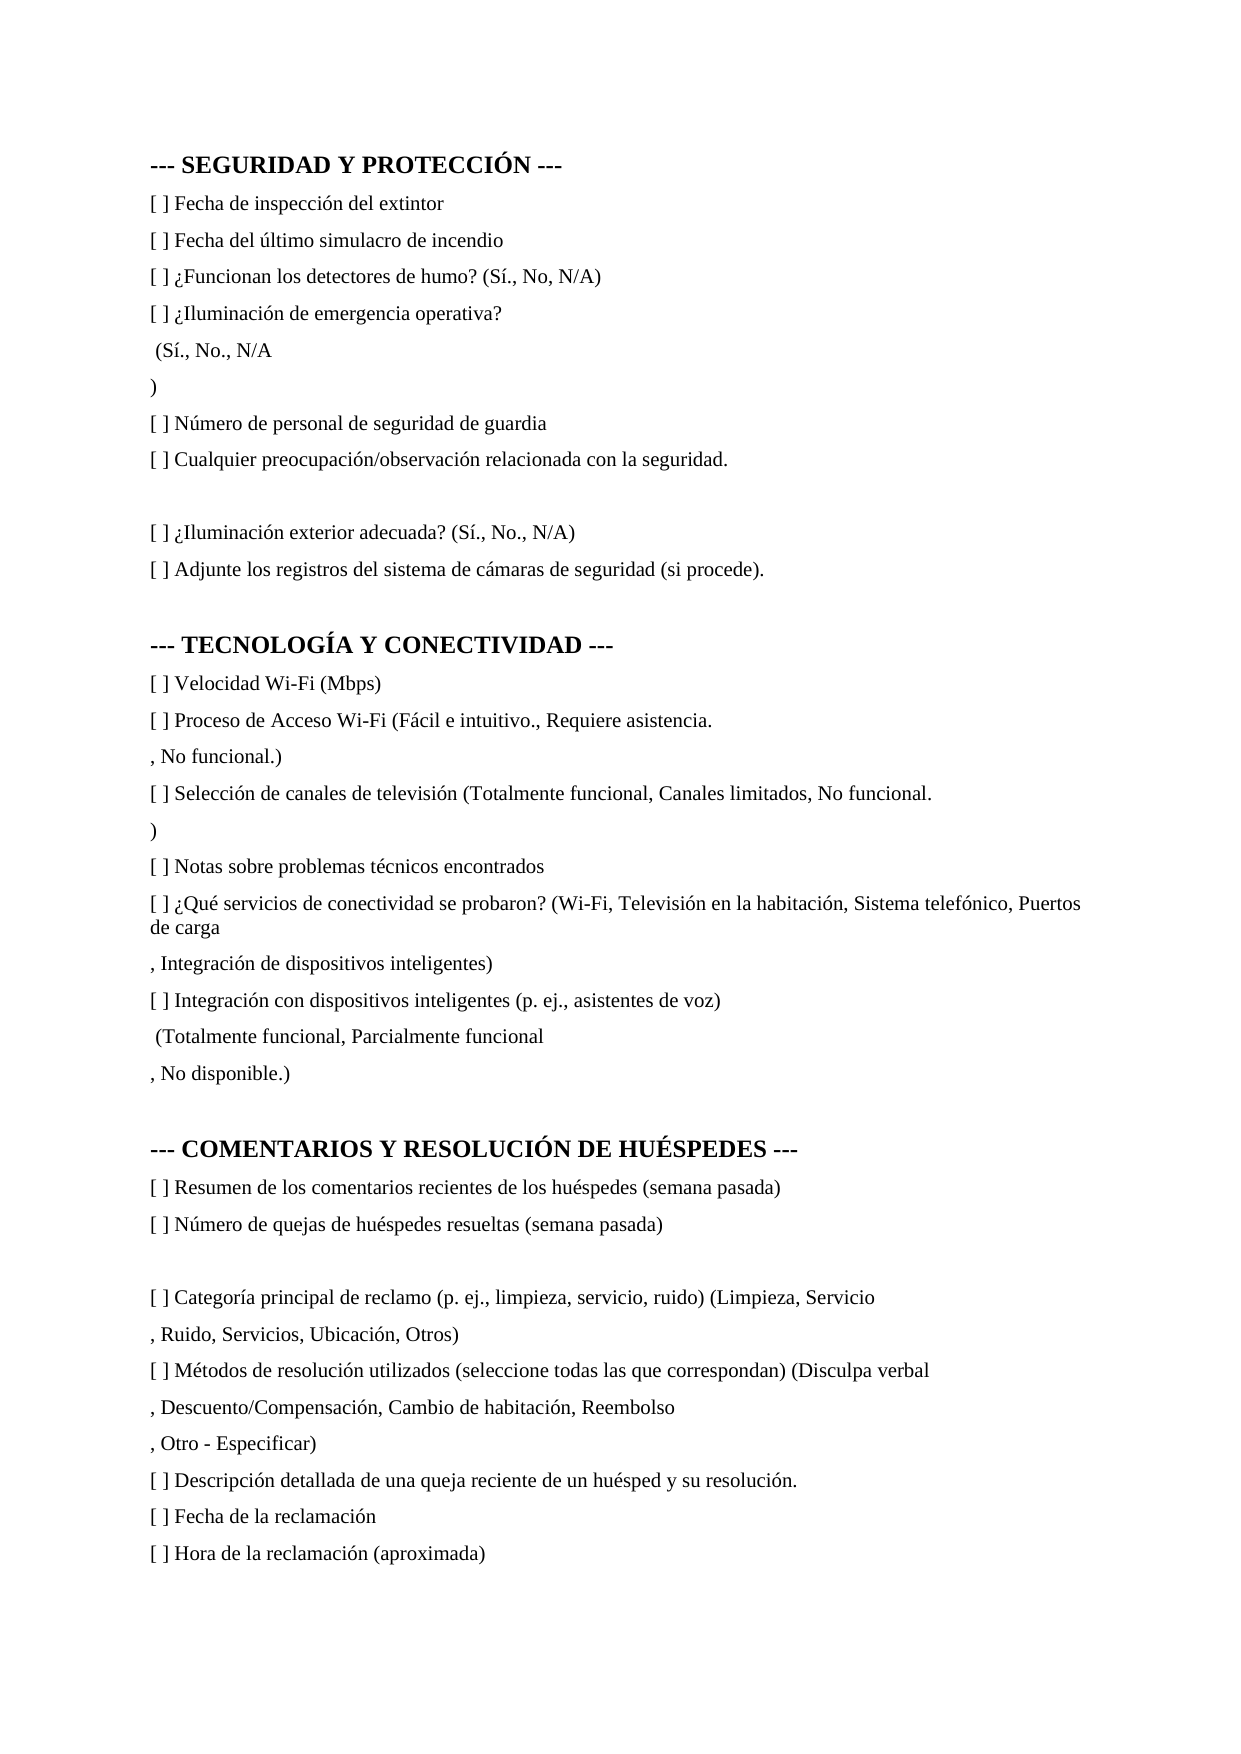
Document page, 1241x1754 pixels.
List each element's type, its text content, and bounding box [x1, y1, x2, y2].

text [ ] Fecha de la reclamación [150, 1504, 1090, 1528]
text [ ] Resumen de los comentarios recientes de los huéspedes (semana pasada) [150, 1175, 1090, 1199]
text , No funcional.) [150, 744, 1090, 768]
text [ ] Categoría principal de reclamo (p. ej., limpieza, servicio, ruido) (Limpieza, Servicio [150, 1285, 1090, 1309]
text --- COMENTARIOS Y RESOLUCIÓN DE HUÉSPEDES --- [150, 1134, 1090, 1163]
text ) [150, 374, 1090, 398]
text ) [150, 817, 1090, 842]
text , Integración de dispositivos inteligentes) [150, 951, 1090, 975]
text , No disponible.) [150, 1061, 1090, 1085]
text --- TECNOLOGÍA Y CONECTIVIDAD --- [150, 630, 1090, 659]
text [ ] Notas sobre problemas técnicos encontrados [150, 854, 1090, 878]
text , Ruido, Servicios, Ubicación, Otros) [150, 1322, 1090, 1346]
text --- SEGURIDAD Y PROTECCIÓN --- [150, 150, 1090, 179]
text (Sí., No., N/A [150, 337, 1090, 362]
text , Otro - Especificar) [150, 1431, 1090, 1455]
text [ ] ¿Qué servicios de conectividad se probaron? (Wi-Fi, Televisión en la habitación, Sistema telefónico, Puertos de carga [150, 891, 1090, 939]
text [ ] Descripción detallada de una queja reciente de un huésped y su resolución. [150, 1468, 1090, 1492]
text [ ] Hora de la reclamación (aproximada) [150, 1541, 1090, 1565]
text [ ] Fecha del último simulacro de incendio [150, 228, 1090, 252]
text [ ] Número de quejas de huéspedes resueltas (semana pasada) [150, 1212, 1090, 1236]
text [ ] Proceso de Acceso Wi-Fi (Fácil e intuitivo., Requiere asistencia. [150, 708, 1090, 732]
text [ ] Fecha de inspección del extintor [150, 191, 1090, 215]
text [ ] ¿Iluminación de emergencia operativa? [150, 301, 1090, 325]
text [ ] Selección de canales de televisión (Totalmente funcional, Canales limitados, No funcional. [150, 781, 1090, 805]
text [ ] Integración con dispositivos inteligentes (p. ej., asistentes de voz) [150, 988, 1090, 1012]
text [ ] Métodos de resolución utilizados (seleccione todas las que correspondan) (Disculpa verbal [150, 1358, 1090, 1382]
text (Totalmente funcional, Parcialmente funcional [150, 1024, 1090, 1048]
text [ ] ¿Funcionan los detectores de humo? (Sí., No, N/A) [150, 264, 1090, 288]
text [ ] ¿Iluminación exterior adecuada? (Sí., No., N/A) [150, 520, 1090, 544]
text , Descuento/Compensación, Cambio de habitación, Reembolso [150, 1395, 1090, 1419]
text [ ] Adjunte los registros del sistema de cámaras de seguridad (si procede). [150, 557, 1090, 581]
text [ ] Velocidad Wi-Fi (Mbps) [150, 671, 1090, 695]
text [ ] Número de personal de seguridad de guardia [150, 411, 1090, 435]
text [ ] Cualquier preocupación/observación relacionada con la seguridad. [150, 447, 1090, 471]
